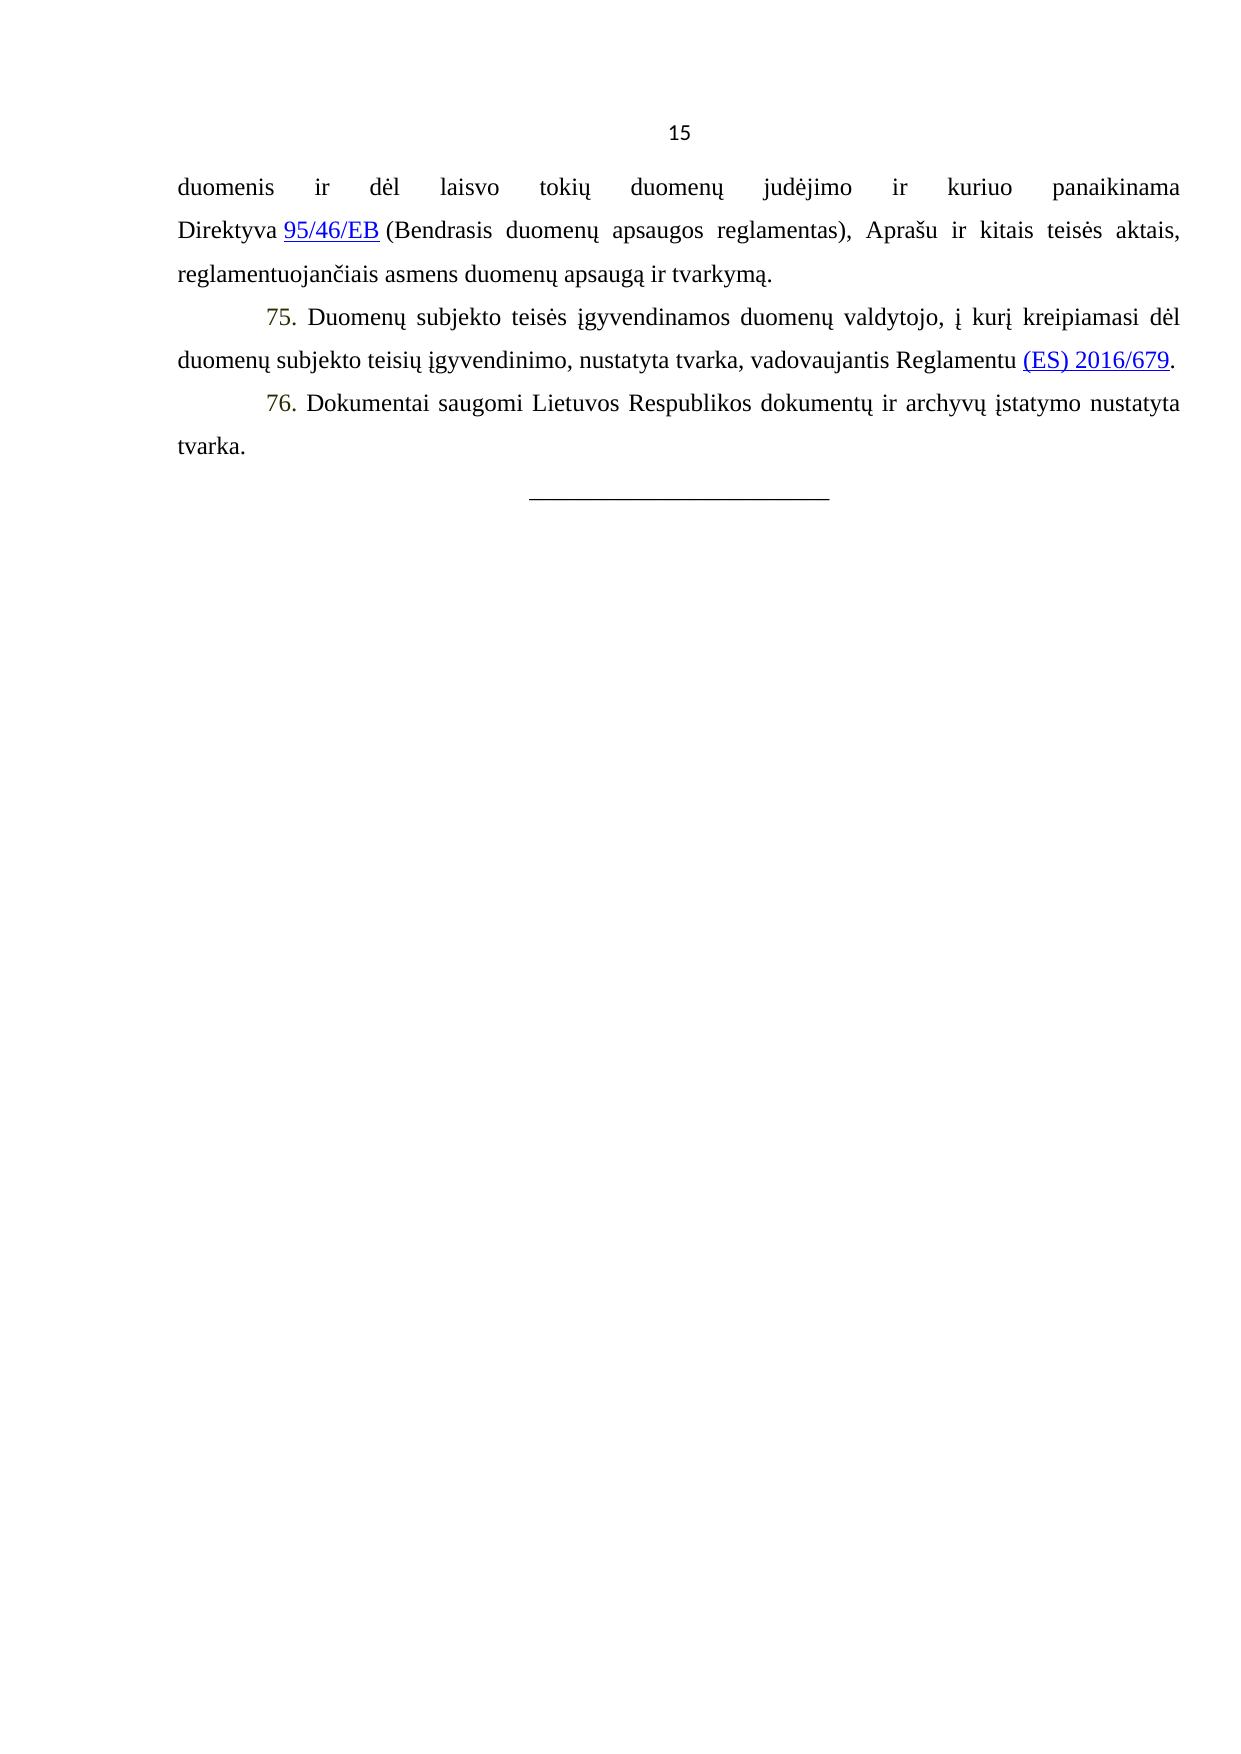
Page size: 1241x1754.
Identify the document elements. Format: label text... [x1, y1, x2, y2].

text 76. Dokumentai saugomi Lietuvos Respublikos dokumentų ir archyvų įstatymo nustatyta tvarka. [177, 388, 1181, 460]
text duomenis ir dėl laisvo tokių duomenų judėjimo ir kuriuo panaikinama Direktyva 95/46/EB (Bendrasis duomenų apsaugos reglamentas), Aprašu ir kitais teisės aktais, reglamentuojančiais asmens duomenų apsaugą ir tvarkymą. [177, 172, 1181, 287]
text ________________________ [177, 474, 1181, 503]
text 75. Duomenų subjekto teisės įgyvendinamos duomenų valdytojo, į kurį kreipiamasi dėl duomenų subjekto teisių įgyvendinimo, nustatyta tvarka, vadovaujantis Reglamentu (ES) 2016/679. [177, 302, 1181, 374]
